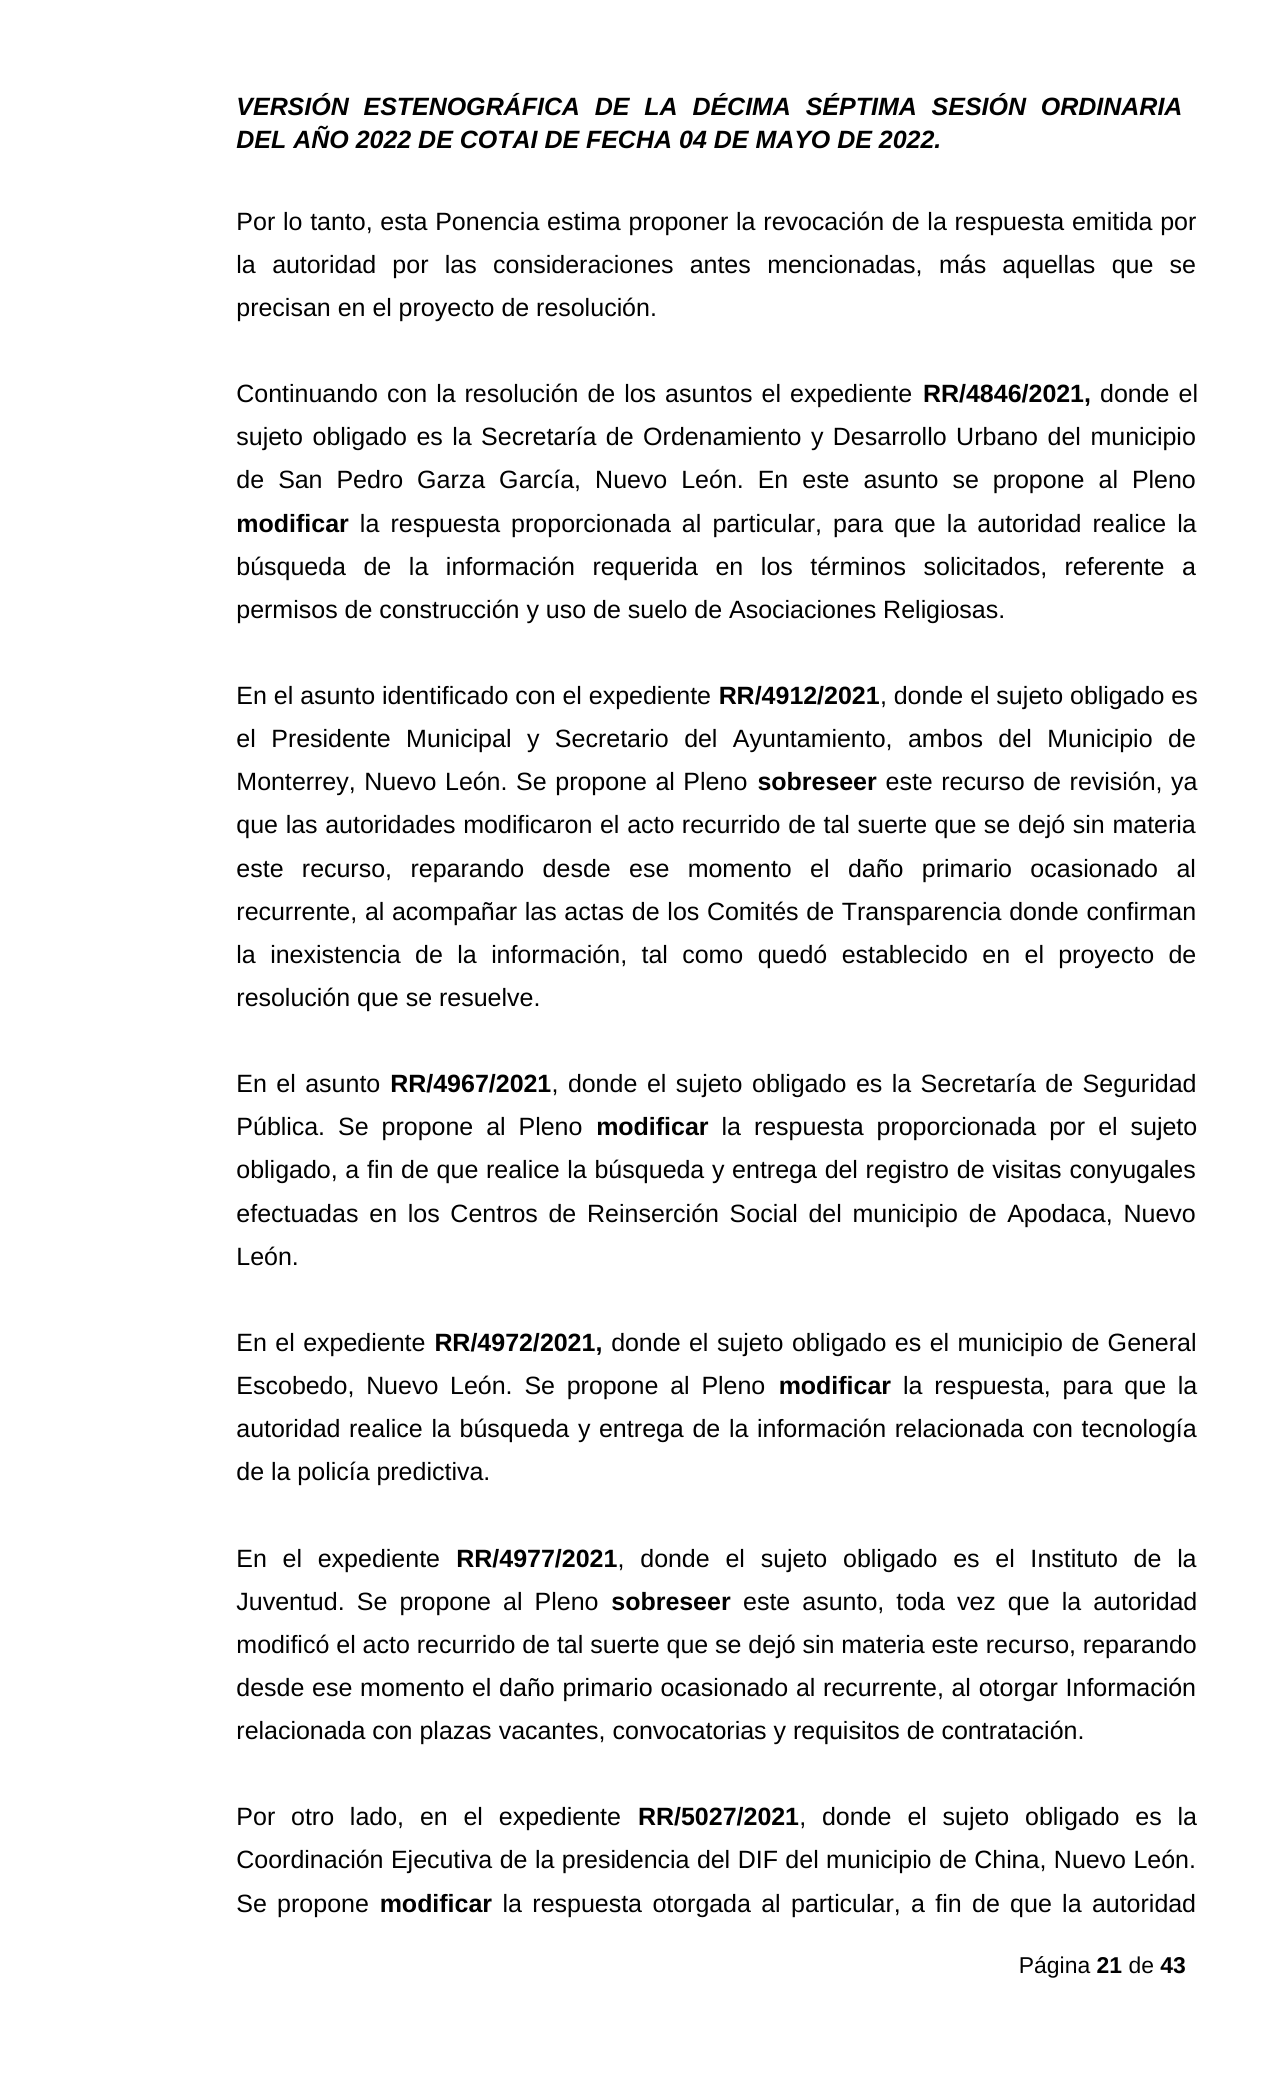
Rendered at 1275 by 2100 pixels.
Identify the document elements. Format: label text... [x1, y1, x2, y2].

text En el expediente RR/4972/2021, donde el sujeto obligado es el municipio de General Escobedo, Nuevo León. Se propone al Pleno modificar la respuesta, para que la autoridad realice la búsqueda y entrega de la información relacionada con tecnología de la policía predictiva. [236, 1328, 1198, 1486]
text En el asunto RR/4967/2021, donde el sujeto obligado es la Secretaría de Seguridad Pública. Se propone al Pleno modificar la respuesta proporcionada por el sujeto obligado, a fin de que realice la búsqueda y entrega del registro de visitas conyugales efectuadas en los Centros de Reinserción Social del municipio de Apodaca, Nuevo León. [236, 1069, 1198, 1271]
text Continuando con la resolución de los asuntos el expediente RR/4846/2021, donde el sujeto obligado es la Secretaría de Ordenamiento y Desarrollo Urbano del municipio de San Pedro Garza García, Nuevo León. En este asunto se propone al Pleno modificar la respuesta proporcionada al particular, para que la autoridad realice la búsqueda de la información requerida en los términos solicitados, referente a permisos de construcción y uso de suelo de Asociaciones Religiosas. [236, 379, 1198, 624]
text Por lo tanto, esta Ponencia estima proponer la revocación de la respuesta emitida por la autoridad por las consideraciones antes mencionadas, más aquellas que se precisan en el proyecto de resolución. [236, 207, 1198, 322]
text Por otro lado, en el expediente RR/5027/2021, donde el sujeto obligado es la Coordinación Ejecutiva de la presidencia del DIF del municipio de China, Nuevo León. Se propone modificar la respuesta otorgada al particular, a fin de que la autoridad [236, 1802, 1198, 1917]
text En el asunto identificado con el expediente RR/4912/2021, donde el sujeto obligado es el Presidente Municipal y Secretario del Ayuntamiento, ambos del Municipio de Monterrey, Nuevo León. Se propone al Pleno sobreseer este recurso de revisión, ya que las autoridades modificaron el acto recurrido de tal suerte que se dejó sin materia este recurso, reparando desde ese momento el daño primario ocasionado al recurrente, al acompañar las actas de los Comités de Transparencia donde confirman la inexistencia de la información, tal como quedó establecido en el proyecto de resolución que se resuelve. [236, 681, 1198, 1012]
text En el expediente RR/4977/2021, donde el sujeto obligado es el Instituto de la Juventud. Se propone al Pleno sobreseer este asunto, toda vez que la autoridad modificó el acto recurrido de tal suerte que se dejó sin materia este recurso, reparando desde ese momento el daño primario ocasionado al recurrente, al otorgar Información relacionada con plazas vacantes, convocatorias y requisitos de contratación. [236, 1544, 1198, 1745]
